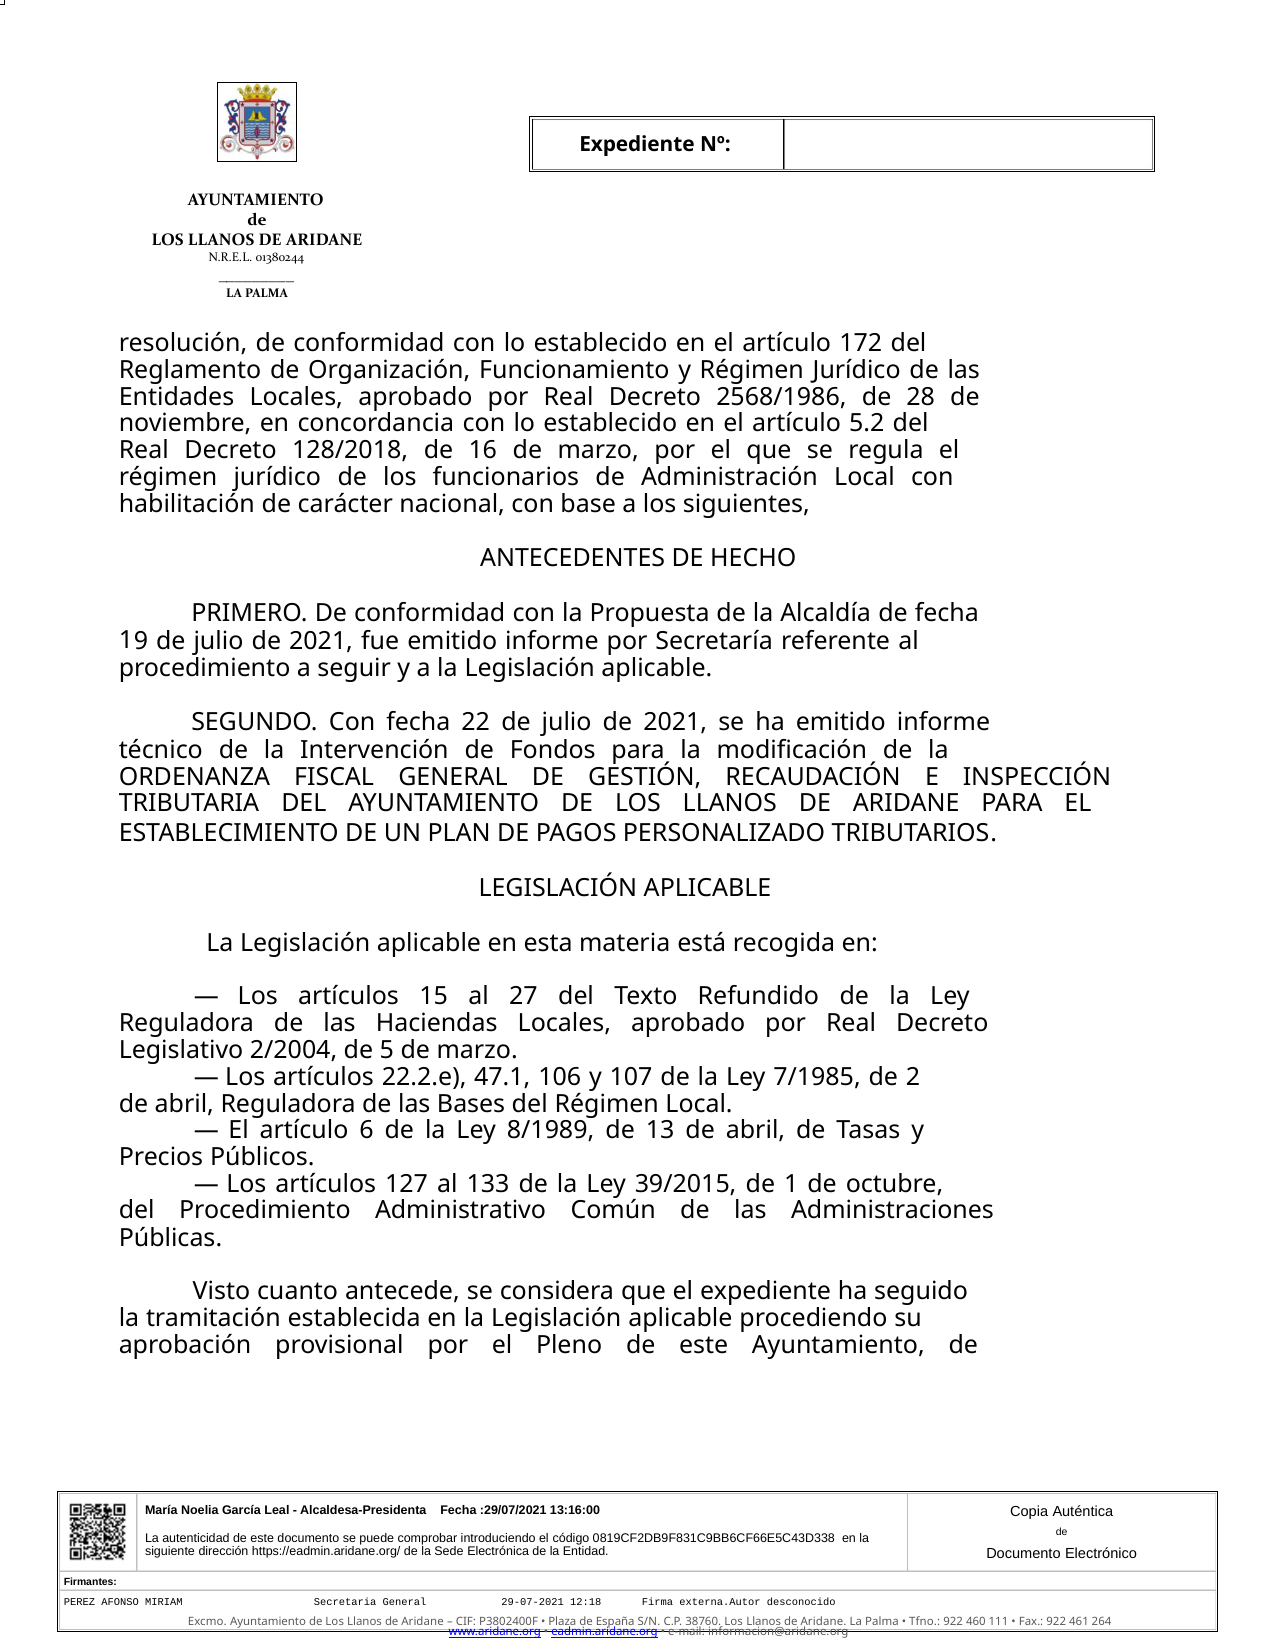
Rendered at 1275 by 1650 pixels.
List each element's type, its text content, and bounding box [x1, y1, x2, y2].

text Copia Auténtica [1010, 1503, 1135, 1520]
text LA PALMA [226, 287, 317, 300]
text ANTECEDENTES DE HECHO [480, 543, 820, 572]
text Los artículos 15 al 27 del Texto Refundido de la Ley [237, 982, 1181, 1009]
text Visto cuanto antecede, se considera que el expediente ha seguido [192, 1277, 1181, 1305]
text — [193, 1116, 233, 1143]
text Documento Electrónico [986, 1545, 1159, 1561]
text de [1056, 1526, 1083, 1538]
picture [58, 1492, 1217, 1631]
text La autenticidad de este documento se puede comprobar introduciendo el código 0819CF2DB9F831C9BB6CF66E5C43D338 en la [145, 1531, 894, 1545]
text Públicas. [118, 1225, 1181, 1251]
text resolución, de conformidad con lo establecido en el artículo 172 del [118, 328, 1181, 357]
text Excmo. Ayuntamiento de Los Llanos de Aridane – CIF: P3802400F • Plaza de España S/N. C.P. 38760. Los Llanos de Aridane. La Palma • Tfno.: 922 460 111 • Fax.: 922 461 264 [188, 1614, 1112, 1628]
text 29-07-2021 12:18 [501, 1596, 617, 1607]
text Real Decreto 128/2018, de 16 de marzo, por el que se regula el [118, 437, 1181, 464]
text Reguladora de las Haciendas Locales, aprobado por Real Decreto [118, 1009, 1181, 1037]
text régimen jurídico de los funcionarios de Administración Local con [118, 464, 1181, 491]
text SEGUNDO. Con fecha 22 de julio de 2021, se ha emitido informe [191, 708, 1181, 736]
text El artículo 6 de la Ley 8/1989, de 13 de abril, de Tasas y [233, 1117, 1181, 1144]
text _ [317, 267, 327, 284]
text ________ [226, 267, 317, 284]
text — [193, 982, 233, 1009]
text Precios Públicos. [118, 1143, 398, 1171]
text AYUNTAMIENTO [188, 192, 387, 208]
text María Noelia García Leal - Alcaldesa-Presidenta Fecha :29/07/2021 13:16:00 [145, 1503, 626, 1517]
text Expediente Nº: [579, 131, 761, 156]
text técnico de la Intervención de Fondos para la modificación de la [118, 736, 1181, 764]
text habilitación de carácter nacional, con base a los siguientes, [118, 491, 1181, 517]
text — [193, 1062, 225, 1091]
text ORDENANZA FISCAL GENERAL DE GESTIÓN, RECAUDACIÓN E INSPECCIÓN [118, 764, 1181, 790]
text Legislativo 2/2004, de 5 de marzo. [118, 1037, 1181, 1064]
text Firma externa.Autor desconocido [642, 1596, 860, 1607]
text Entidades Locales, aprobado por Real Decreto 2568/1986, de 28 de [118, 383, 1181, 410]
text la tramitación establecida en la Legislación aplicable procediendo su [118, 1305, 1181, 1332]
text PEREZ AFONSO MIRIAM [63, 1596, 200, 1607]
picture [218, 83, 296, 161]
text PRIMERO. De conformidad con la Propuesta de la Alcaldía de fecha [191, 599, 1181, 627]
text de abril, Reguladora de las Bases del Régimen Local. [118, 1091, 1181, 1117]
text www.aridane.org • eadmin.aridane.org • e-mail: informacion@aridane.org [448, 1625, 851, 1638]
text 9 de julio de 2021, fue emitido informe por Secretaría referente al [158, 627, 1181, 655]
text Reglamento de Organización, Funcionamiento y Régimen Jurídico de las [118, 357, 1181, 383]
text noviembre, en concordancia con lo establecido en el artículo 5.2 del [118, 410, 1181, 437]
text TRIBUTARIA DEL AYUNTAMIENTO DE LOS LLANOS DE ARIDANE PARA EL [118, 790, 1181, 817]
text _ [219, 267, 226, 281]
picture [530, 117, 1154, 171]
text siguiente dirección https://eadmin.aridane.org/ de la Sede Electrónica de la Entidad. [145, 1545, 894, 1558]
text Los artículos 22.2.e), 47.1, 106 y 107 de la Ley 7/1985, de 2 [225, 1062, 1181, 1091]
text 1 [118, 626, 158, 655]
text — [193, 1169, 226, 1196]
text LEGISLACIÓN APLICABLE [478, 874, 818, 902]
text Firmantes: [63, 1576, 200, 1588]
text N.R.E.L. 01380244 [208, 252, 327, 264]
text LOS LLANOS DE ARIDANE [151, 232, 387, 249]
text ESTABLECIMIENTO DE UN PLAN DE PAGOS PERSONALIZADO TRIBUTARIOS. [118, 818, 1065, 847]
text aprobación provisional por el Pleno de este Ayuntamiento, de [118, 1332, 1181, 1358]
text del Procedimiento Administrativo Común de las Administraciones [118, 1196, 1181, 1225]
text procedimiento a seguir y a la Legislación aplicable. [118, 655, 1181, 682]
text Secretaria General [313, 1596, 443, 1607]
text La Legislación aplicable en esta materia está recogida en: [206, 928, 1101, 957]
text Los artículos 127 al 133 de la Ley 39/2015, de 1 de octubre, [226, 1169, 1181, 1196]
text de [247, 212, 387, 228]
